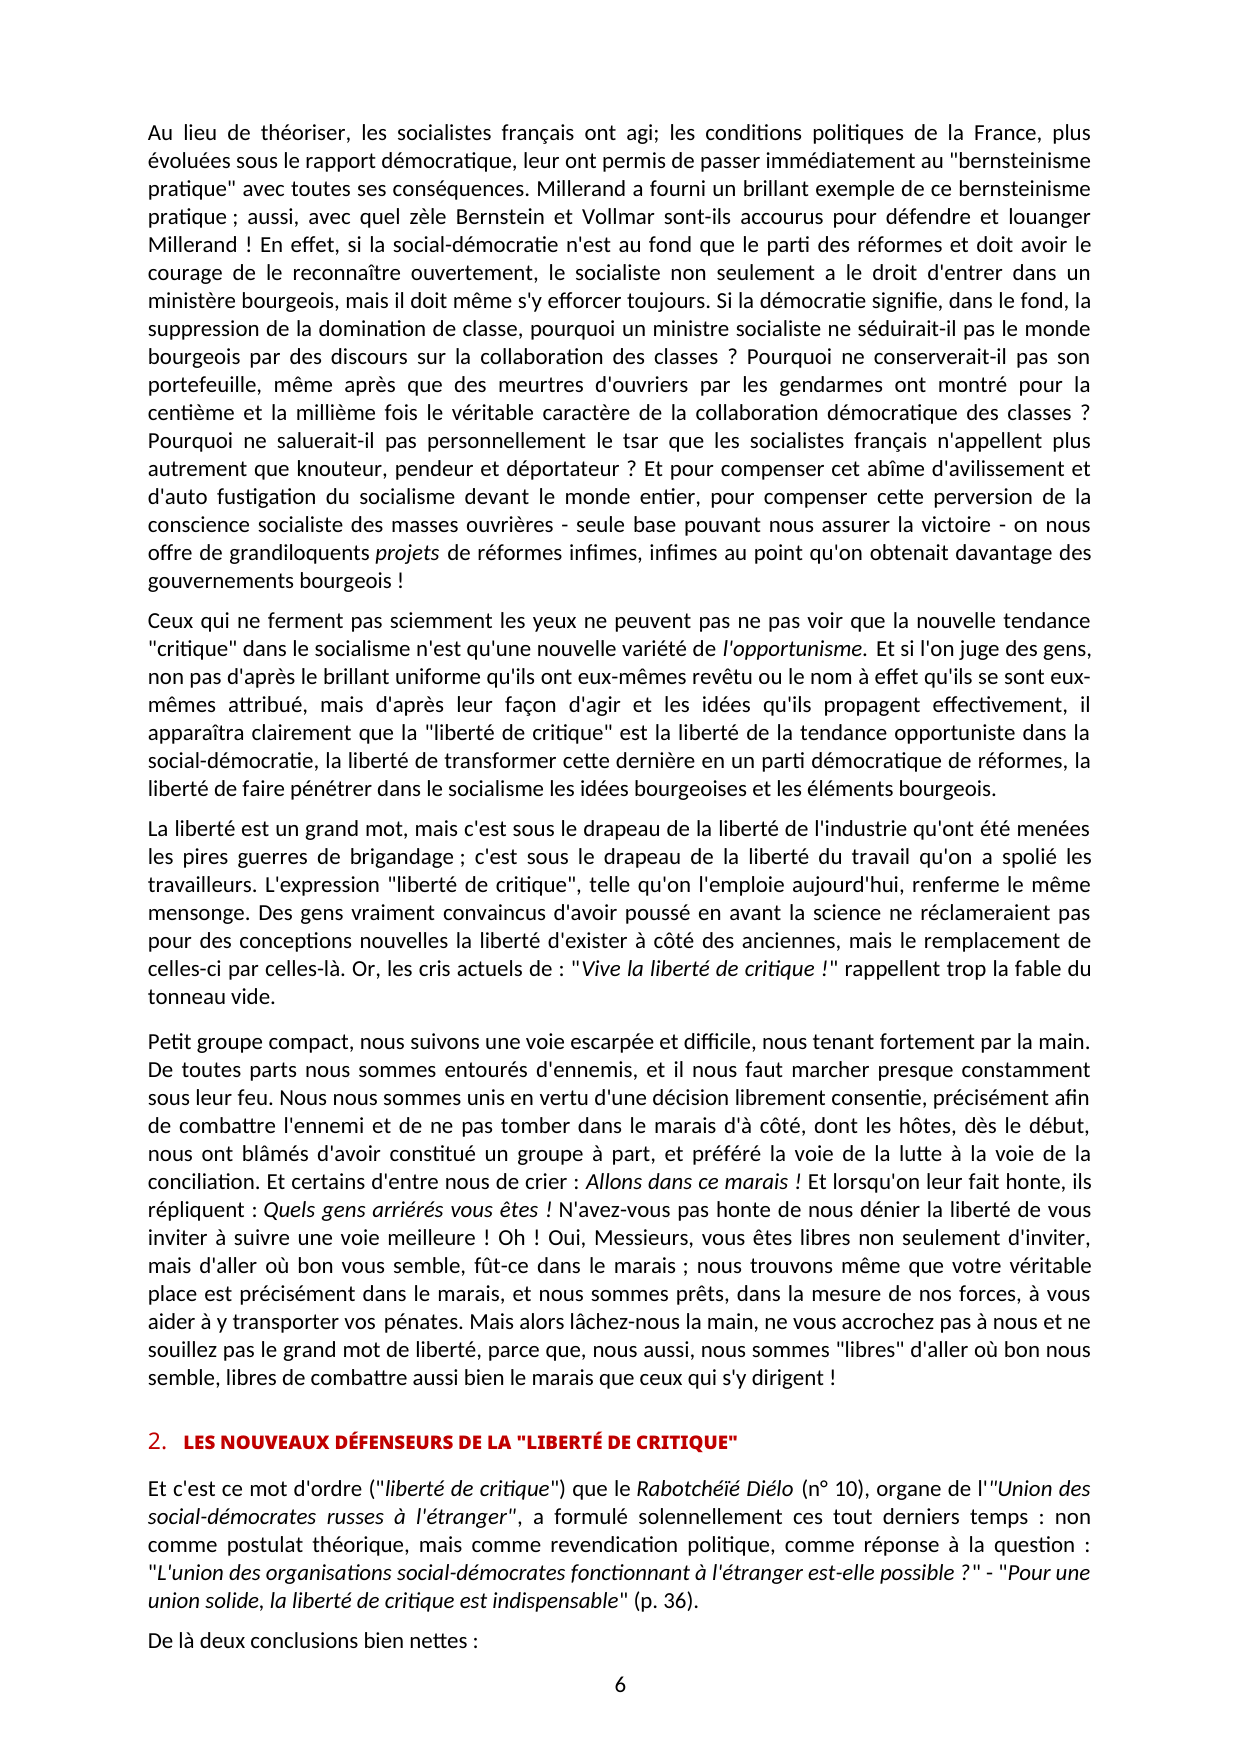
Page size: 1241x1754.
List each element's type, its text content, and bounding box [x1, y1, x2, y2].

text Ceux qui ne ferment pas sciemment les yeux ne peuvent pas ne pas voir que la nouvelle tendance "critique" dans le socialisme n'est qu'une nouvelle variété de l'opportunisme. Et si l'on juge des gens, non pas d'après le brillant uniforme qu'ils ont eux-mêmes revêtu ou le nom à effet qu'ils se sont eux-mêmes attribué, mais d'après leur façon d'agir et les idées qu'ils propagent effectivement, il apparaîtra clairement que la "liberté de critique" est la liberté de la tendance opportuniste dans la social-démocratie, la liberté de transformer cette dernière en un parti démocratique de réformes, la liberté de faire pénétrer dans le socialisme les idées bourgeoises et les éléments bourgeois. [148, 606, 1093, 802]
text De là deux conclusions bien nettes : [148, 1626, 1093, 1654]
text La liberté est un grand mot, mais c'est sous le drapeau de la liberté de l'industrie qu'ont été menées les pires guerres de brigandage ; c'est sous le drapeau de la liberté du travail qu'on a spolié les travailleurs. L'expression "liberté de critique", telle qu'on l'emploie aujourd'hui, renferme le même mensonge. Des gens vraiment convaincus d'avoir poussé en avant la science ne réclameraient pas pour des conceptions nouvelles la liberté d'exister à côté des anciennes, mais le remplacement de celles-ci par celles-là. Or, les cris actuels de : "Vive la liberté de critique !" rappellent trop la fable du tonneau vide. [148, 814, 1093, 1011]
text Petit groupe compact, nous suivons une voie escarpée et difficile, nous tenant fortement par la main. De toutes parts nous sommes entourés d'ennemis, et il nous faut marcher presque constamment sous leur feu. Nous nous sommes unis en vertu d'une décision librement consentie, précisément afin de combattre l'ennemi et de ne pas tomber dans le marais d'à côté, dont les hôtes, dès le début, nous ont blâmés d'avoir constitué un groupe à part, et préféré la voie de la lutte à la voie de la conciliation. Et certains d'entre nous de crier : Allons dans ce marais ! Et lorsqu'on leur fait honte, ils répliquent : Quels gens arriérés vous êtes ! N'avez-vous pas honte de nous dénier la liberté de vous inviter à suivre une voie meilleure ! Oh ! Oui, Messieurs, vous êtes libres non seulement d'inviter, mais d'aller où bon vous semble, fût-ce dans le marais ; nous trouvons même que votre véritable place est précisément dans le marais, et nous sommes prêts, dans la mesure de nos forces, à vous aider à y transporter vos pénates. Mais alors lâchez-nous la main, ne vous accrochez pas à nous et ne souillez pas le grand mot de liberté, parce que, nous aussi, nous sommes "libres" d'aller où bon nous semble, libres de combattre aussi bien le marais que ceux qui s'y dirigent ! [148, 1027, 1093, 1391]
subtitle LES NOUVEAUX DÉFENSEURS DE LA "LIBERTÉ DE CRITIQUE" [148, 1425, 1093, 1456]
text Au lieu de théoriser, les socialistes français ont agi; les conditions politiques de la France, plus évoluées sous le rapport démocratique, leur ont permis de passer immédiatement au "bernsteinisme pratique" avec toutes ses conséquences. Millerand a fourni un brillant exemple de ce bernsteinisme pratique ; aussi, avec quel zèle Bernstein et Vollmar sont-ils accourus pour défendre et louanger Millerand ! En effet, si la social-démocratie n'est au fond que le parti des réformes et doit avoir le courage de le reconnaître ouvertement, le socialiste non seulement a le droit d'entrer dans un ministère bourgeois, mais il doit même s'y efforcer toujours. Si la démocratie signifie, dans le fond, la suppression de la domination de classe, pourquoi un ministre socialiste ne séduirait-il pas le monde bourgeois par des discours sur la collaboration des classes ? Pourquoi ne conserverait-il pas son portefeuille, même après que des meurtres d'ouvriers par les gendarmes ont montré pour la centième et la millième fois le véritable caractère de la collaboration démocratique des classes ? Pourquoi ne saluerait-il pas personnellement le tsar que les socialistes français n'appellent plus autrement que knouteur, pendeur et déportateur ? Et pour compenser cet abîme d'avilissement et d'auto fustigation du socialisme devant le monde entier, pour compenser cette perversion de la conscience socialiste des masses ouvrières - seule base pouvant nous assurer la victoire - on nous offre de grandiloquents projets de réformes infimes, infimes au point qu'on obtenait davantage des gouvernements bourgeois ! [148, 118, 1093, 594]
text Et c'est ce mot d'ordre ("liberté de critique") que le Rabotchéïé Diélo (n° 10), organe de l'"Union des social-démocrates russes à l'étranger", a formulé solennellement ces tout derniers temps : non comme postulat théorique, mais comme revendication politique, comme réponse à la question : "L'union des organisations social-démocrates fonctionnant à l'étranger est-elle possible ?" - "Pour une union solide, la liberté de critique est indispensable" (p. 36). [148, 1474, 1093, 1614]
